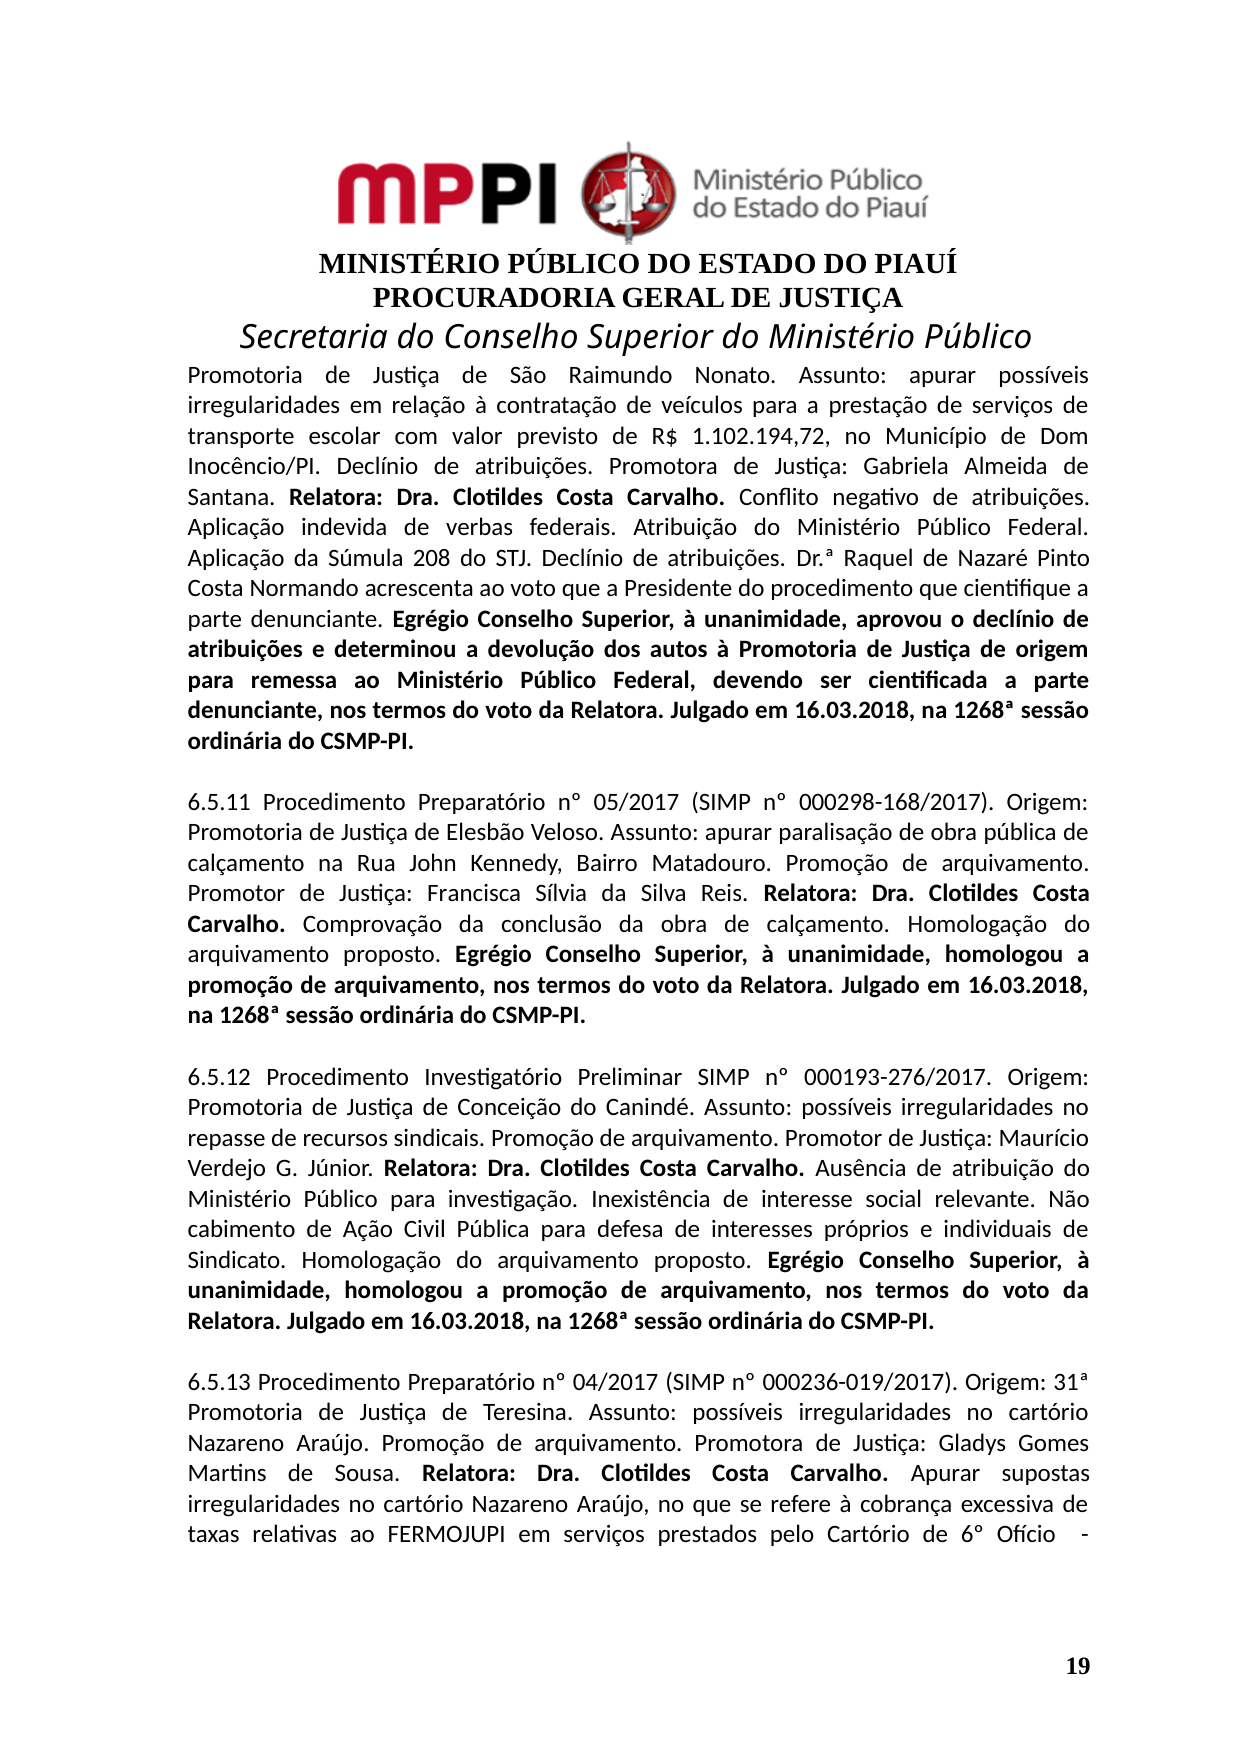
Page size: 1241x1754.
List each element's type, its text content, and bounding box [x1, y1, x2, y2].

text 6.5.11 Procedimento Preparatório nº 05/2017 (SIMP nº 000298-168/2017). Origem: Promotoria de Justiça de Elesbão Veloso. Assunto: apurar paralisação de obra pública de calçamento na Rua John Kennedy, Bairro Matadouro. Promoção de arquivamento. Promotor de Justiça: Francisca Sílvia da Silva Reis. Relatora: Dra. Clotildes Costa Carvalho. Comprovação da conclusão da obra de calçamento. Homologação do arquivamento proposto. Egrégio Conselho Superior, à unanimidade, homologou a promoção de arquivamento, nos termos do voto da Relatora. Julgado em 16.03.2018, na 1268ª sessão ordinária do CSMP-PI. [187, 756, 1090, 1030]
text 6.5.12 Procedimento Investigatório Preliminar SIMP nº 000193-276/2017. Origem: Promotoria de Justiça de Conceição do Canindé. Assunto: possíveis irregularidades no repasse de recursos sindicais. Promoção de arquivamento. Promotor de Justiça: Maurício Verdejo G. Júnior. Relatora: Dra. Clotildes Costa Carvalho. Ausência de atribuição do Ministério Público para investigação. Inexistência de interesse social relevante. Não cabimento de Ação Civil Pública para defesa de interesses próprios e individuais de Sindicato. Homologação do arquivamento proposto. Egrégio Conselho Superior, à unanimidade, homologou a promoção de arquivamento, nos termos do voto da Relatora. Julgado em 16.03.2018, na 1268ª sessão ordinária do CSMP-PI. [187, 1030, 1090, 1335]
text Promotoria de Justiça de São Raimundo Nonato. Assunto: apurar possíveis irregularidades em relação à contratação de veículos para a prestação de serviços de transporte escolar com valor previsto de R$ 1.102.194,72, no Município de Dom Inocêncio/PI. Declínio de atribuições. Promotora de Justiça: Gabriela Almeida de Santana. Relatora: Dra. Clotildes Costa Carvalho. Conflito negativo de atribuições. Aplicação indevida de verbas federais. Atribuição do Ministério Público Federal. Aplicação da Súmula 208 do STJ. Declínio de atribuições. Dr.ª Raquel de Nazaré Pinto Costa Normando acrescenta ao voto que a Presidente do procedimento que cientifique a parte denunciante. Egrégio Conselho Superior, à unanimidade, aprovou o declínio de atribuições e determinou a devolução dos autos à Promotoria de Justiça de origem para remessa ao Ministério Público Federal, devendo ser cientificada a parte denunciante, nos termos do voto da Relatora. Julgado em 16.03.2018, na 1268ª sessão ordinária do CSMP-PI. [187, 359, 1090, 756]
text 6.5.13 Procedimento Preparatório nº 04/2017 (SIMP nº 000236-019/2017). Origem: 31ª Promotoria de Justiça de Teresina. Assunto: possíveis irregularidades no cartório Nazareno Araújo. Promoção de arquivamento. Promotora de Justiça: Gladys Gomes Martins de Sousa. Relatora: Dra. Clotildes Costa Carvalho. Apurar supostas irregularidades no cartório Nazareno Araújo, no que se refere à cobrança excessiva de taxas relativas ao FERMOJUPI em serviços prestados pelo Cartório de 6º Ofício [187, 1335, 1090, 1549]
